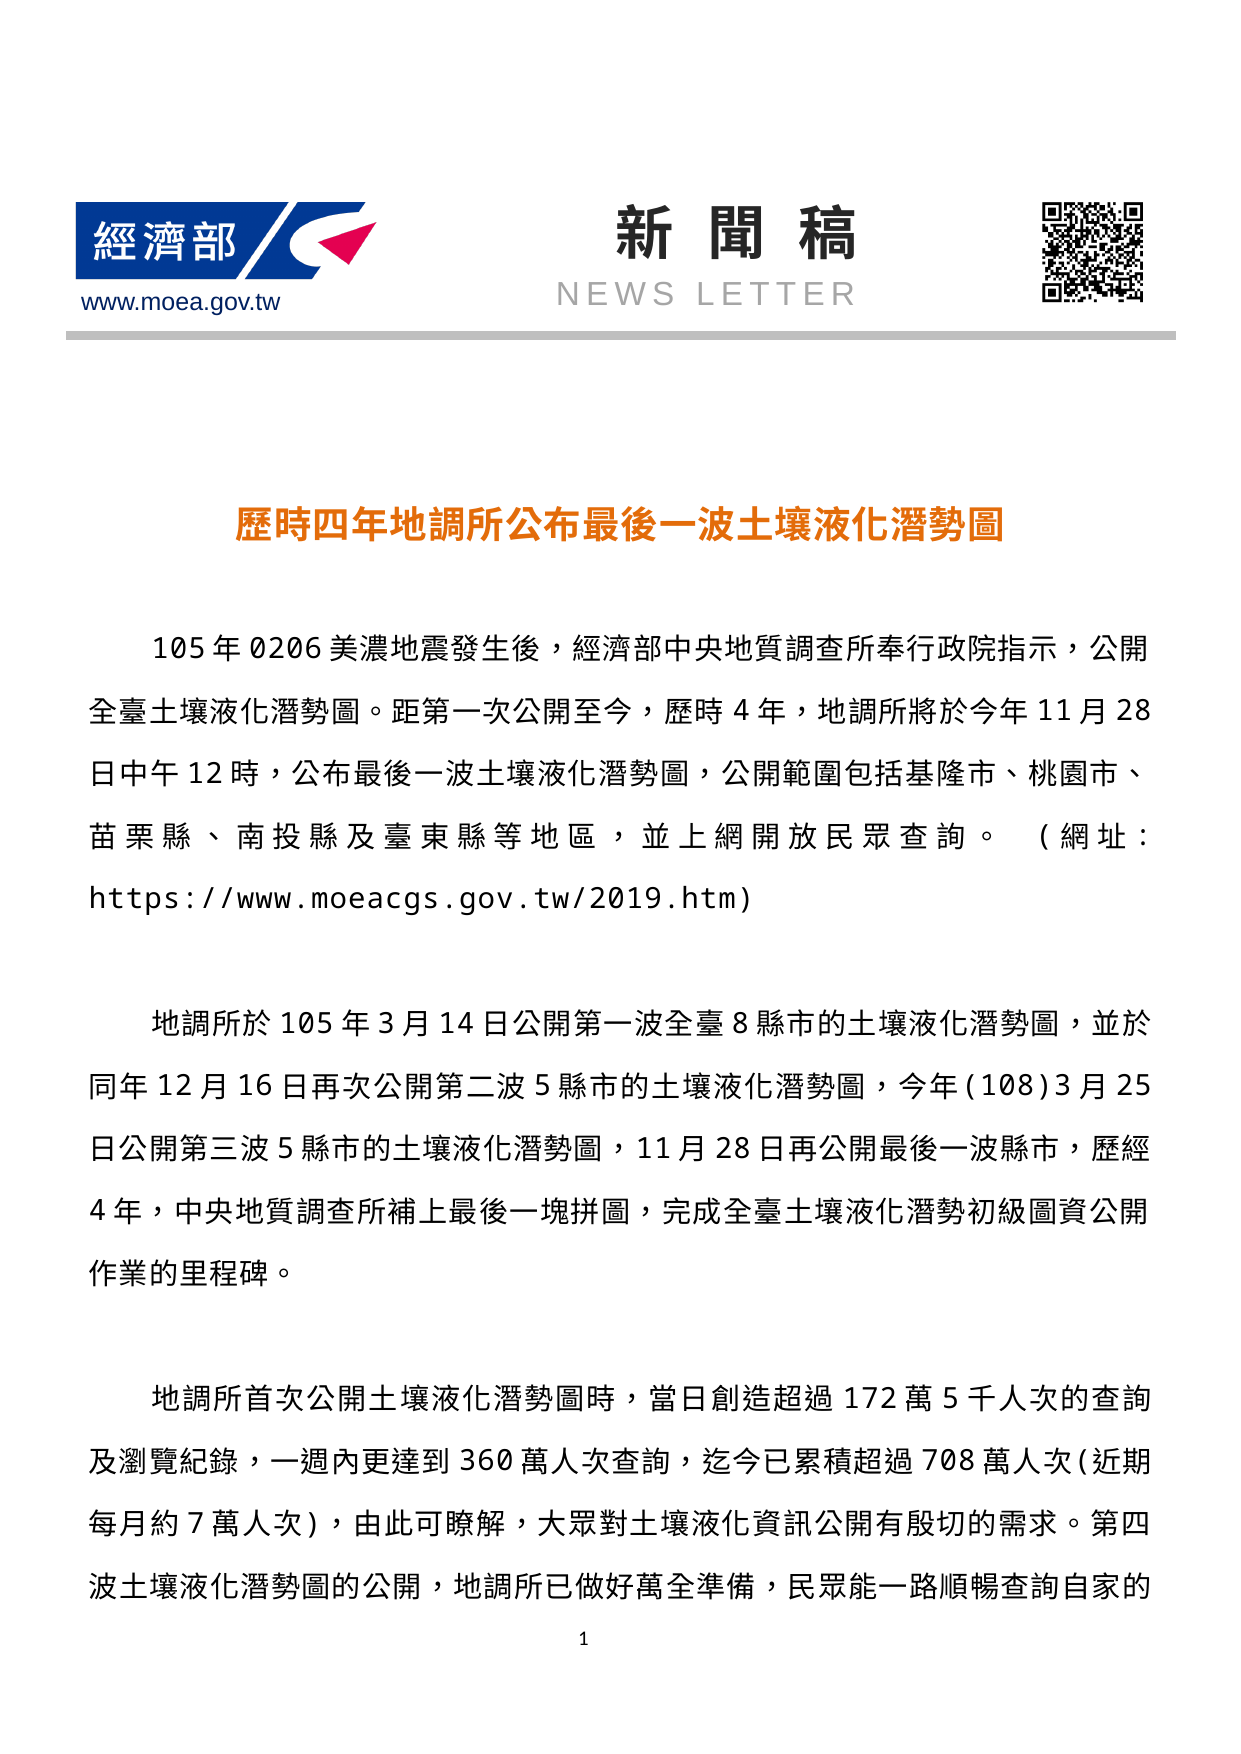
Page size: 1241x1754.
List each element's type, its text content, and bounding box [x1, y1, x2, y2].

text 105年0206美濃地震發生後，經濟部中央地質調查所奉行政院指示，公開全臺土壤液化潛勢圖。距第一次公開至今，歷時4年，地調所將於今年11月28日中午12時，公布最後一波土壤液化潛勢圖，公開範圍包括基隆市、桃園市、苗栗縣、南投縣及臺東縣等地區，並上網開放民眾查詢。 (網址: https://www.moeacgs.gov.tw/2019.htm) [88, 605, 1152, 918]
text 地調所於105年3月14日公開第一波全臺8縣市的土壤液化潛勢圖，並於同年12月16日再次公開第二波5縣市的土壤液化潛勢圖，今年(108)3月25日公開第三波5縣市的土壤液化潛勢圖，11月28日再公開最後一波縣市，歷經4年，中央地質調查所補上最後一塊拼圖，完成全臺土壤液化潛勢初級圖資公開作業的里程碑。 [88, 980, 1152, 1293]
text 地調所首次公開土壤液化潛勢圖時，當日創造超過172萬5千人次的查詢及瀏覽紀錄，一週內更達到360萬人次查詢，迄今已累積超過708萬人次(近期每月約7萬人次)，由此可瞭解，大眾對土壤液化資訊公開有殷切的需求。第四波土壤液化潛勢圖的公開，地調所已做好萬全準備，民眾能一路順暢查詢自家的 [88, 1355, 1152, 1605]
text 歷時四年地調所公布最後一波土壤液化潛勢圖 [88, 480, 1152, 543]
